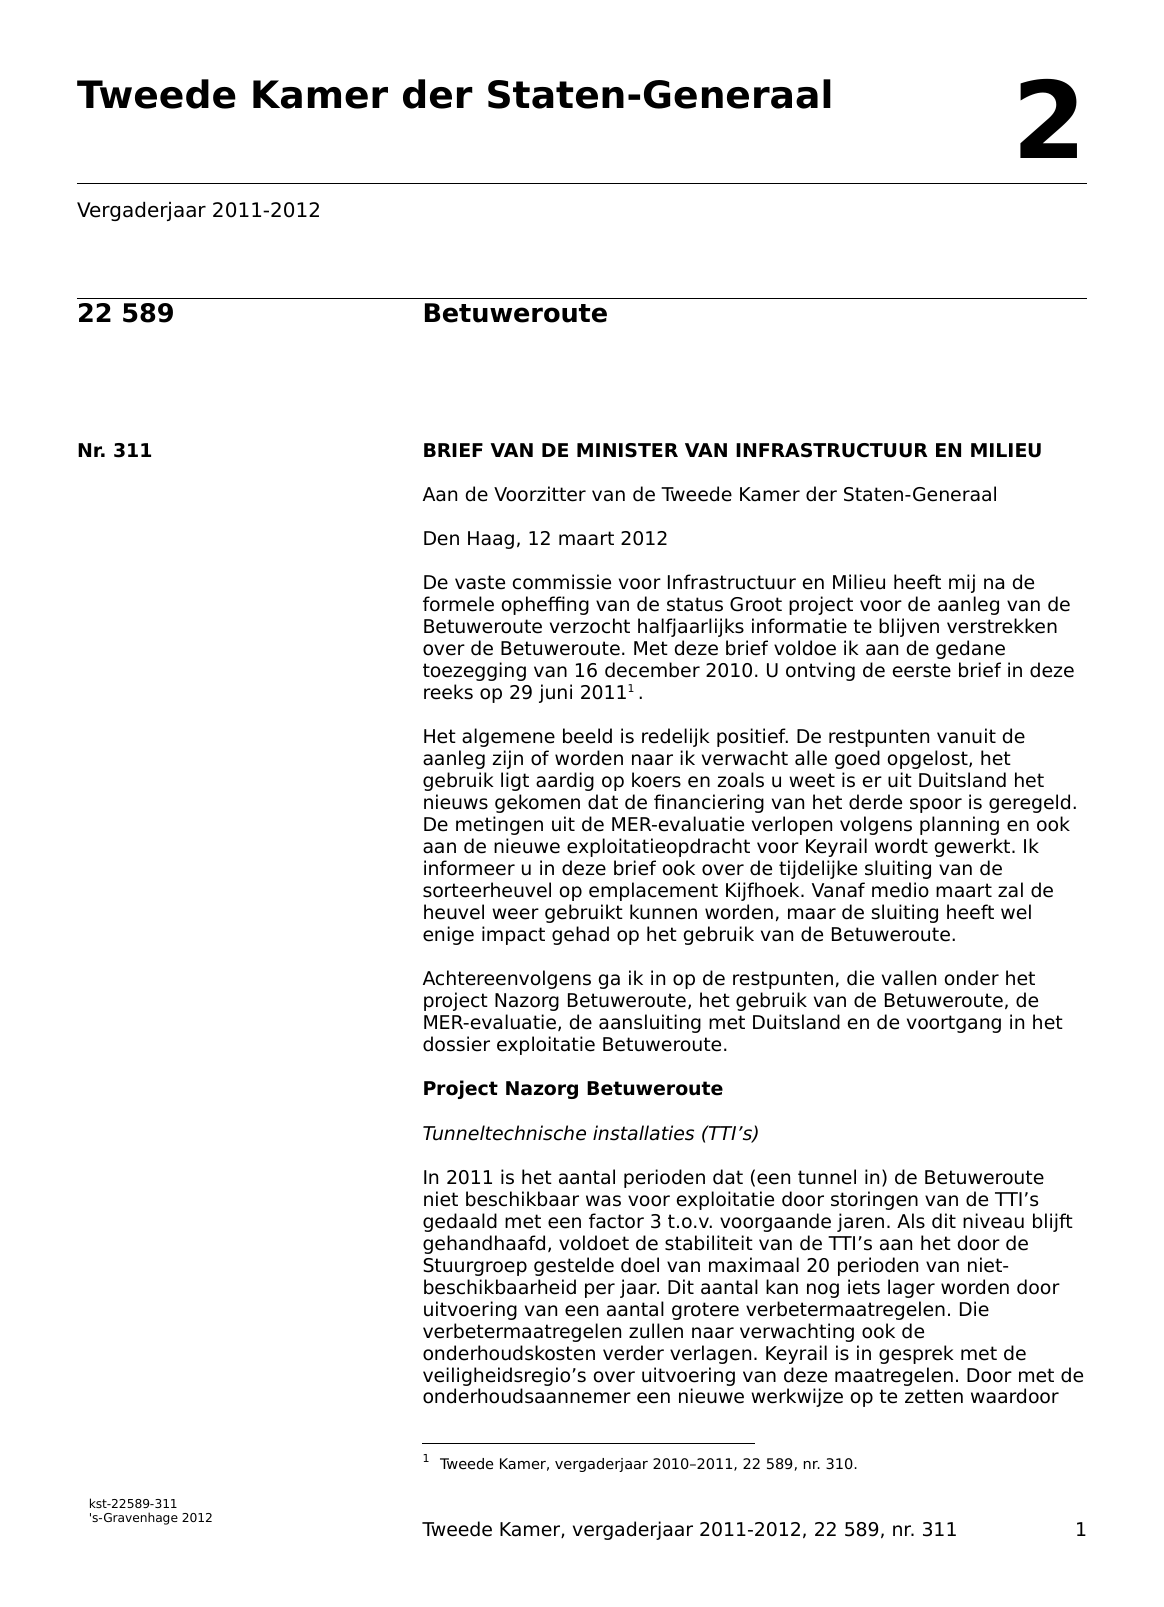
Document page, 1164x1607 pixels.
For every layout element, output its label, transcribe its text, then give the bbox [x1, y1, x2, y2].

text Achtereenvolgens ga ik in op de restpunten, die vallen onder het project Nazorg Betuweroute, het gebruik van de Betuweroute, de MER-evaluatie, de aansluiting met Duitsland en de voortgang in het dossier exploitatie Betuweroute. [422, 968, 1087, 1056]
text Het algemene beeld is redelijk positief. De restpunten vanuit de aanleg zijn of worden naar ik verwacht alle goed opgelost, het gebruik ligt aardig op koers en zoals u weet is er uit Duitsland het nieuws gekomen dat de financiering van het derde spoor is geregeld. De metingen uit de MER-evaluatie verlopen volgens planning en ook aan de nieuwe exploitatieopdracht voor Keyrail wordt gewerkt. Ik informeer u in deze brief ook over de tijdelijke sluiting van de sorteerheuvel op emplacement Kijfhoek. Vanaf medio maart zal de heuvel weer gebruikt kunnen worden, maar de sluiting heeft wel enige impact gehad op het gebruik van de Betuweroute. [422, 726, 1087, 946]
table_header Tweede Kamer der Staten-Generaal [77, 59, 886, 183]
text De vaste commissie voor Infrastructuur en Milieu heeft mij na de formele opheffing van de status Groot project voor de aanleg van de Betuweroute verzocht halfjaarlijks informatie te blijven verstrekken over de Betuweroute. Met deze brief voldoe ik aan de gedane toezegging van 16 december 2010. U ontving de eerste brief in deze reeks op 29 juni 2011. [422, 572, 1087, 704]
text Aan de Voorzitter van de Tweede Kamer der Staten-Generaal [422, 484, 1087, 506]
table_header 2 [886, 59, 1087, 183]
subtitle Tunneltechnische installaties (TTI’s) [422, 1122, 1087, 1144]
subtitle Nr. 311 BRIEF VAN DE MINISTER VAN INFRASTRUCTUUR EN MILIEU [77, 440, 1087, 462]
text kst-22589-311 [88, 1497, 323, 1511]
subtitle Project Nazorg Betuweroute [422, 1078, 1087, 1100]
subtitle 22 589 Betuweroute [77, 299, 1087, 329]
table_cell Vergaderjaar 2011-2012 [77, 184, 1087, 298]
text Den Haag, 12 maart 2012 [422, 528, 1087, 550]
text In 2011 is het aantal perioden dat (een tunnel in) de Betuweroute niet beschikbaar was voor exploitatie door storingen van de TTI’s gedaald met een factor 3 t.o.v. voorgaande jaren. Als dit niveau blijft gehandhaafd, voldoet de stabiliteit van de TTI’s aan het door de Stuurgroep gestelde doel van maximaal 20 perioden van niet-beschikbaarheid per jaar. Dit aantal kan nog iets lager worden door uitvoering van een aantal grotere verbetermaatregelen. Die verbetermaatregelen zullen naar verwachting ook de onderhoudskosten verder verlagen. Keyrail is in gesprek met de veiligheidsregio’s over uitvoering van deze maatregelen. Door met de onderhoudsaannemer een nieuwe werkwijze op te zetten waardoor [422, 1167, 1087, 1408]
text 's-Gravenhage 2012 [88, 1511, 323, 1525]
text Tweede Kamer, vergaderjaar 2010–2011, 22 589, nr. 310. [422, 1452, 1087, 1474]
